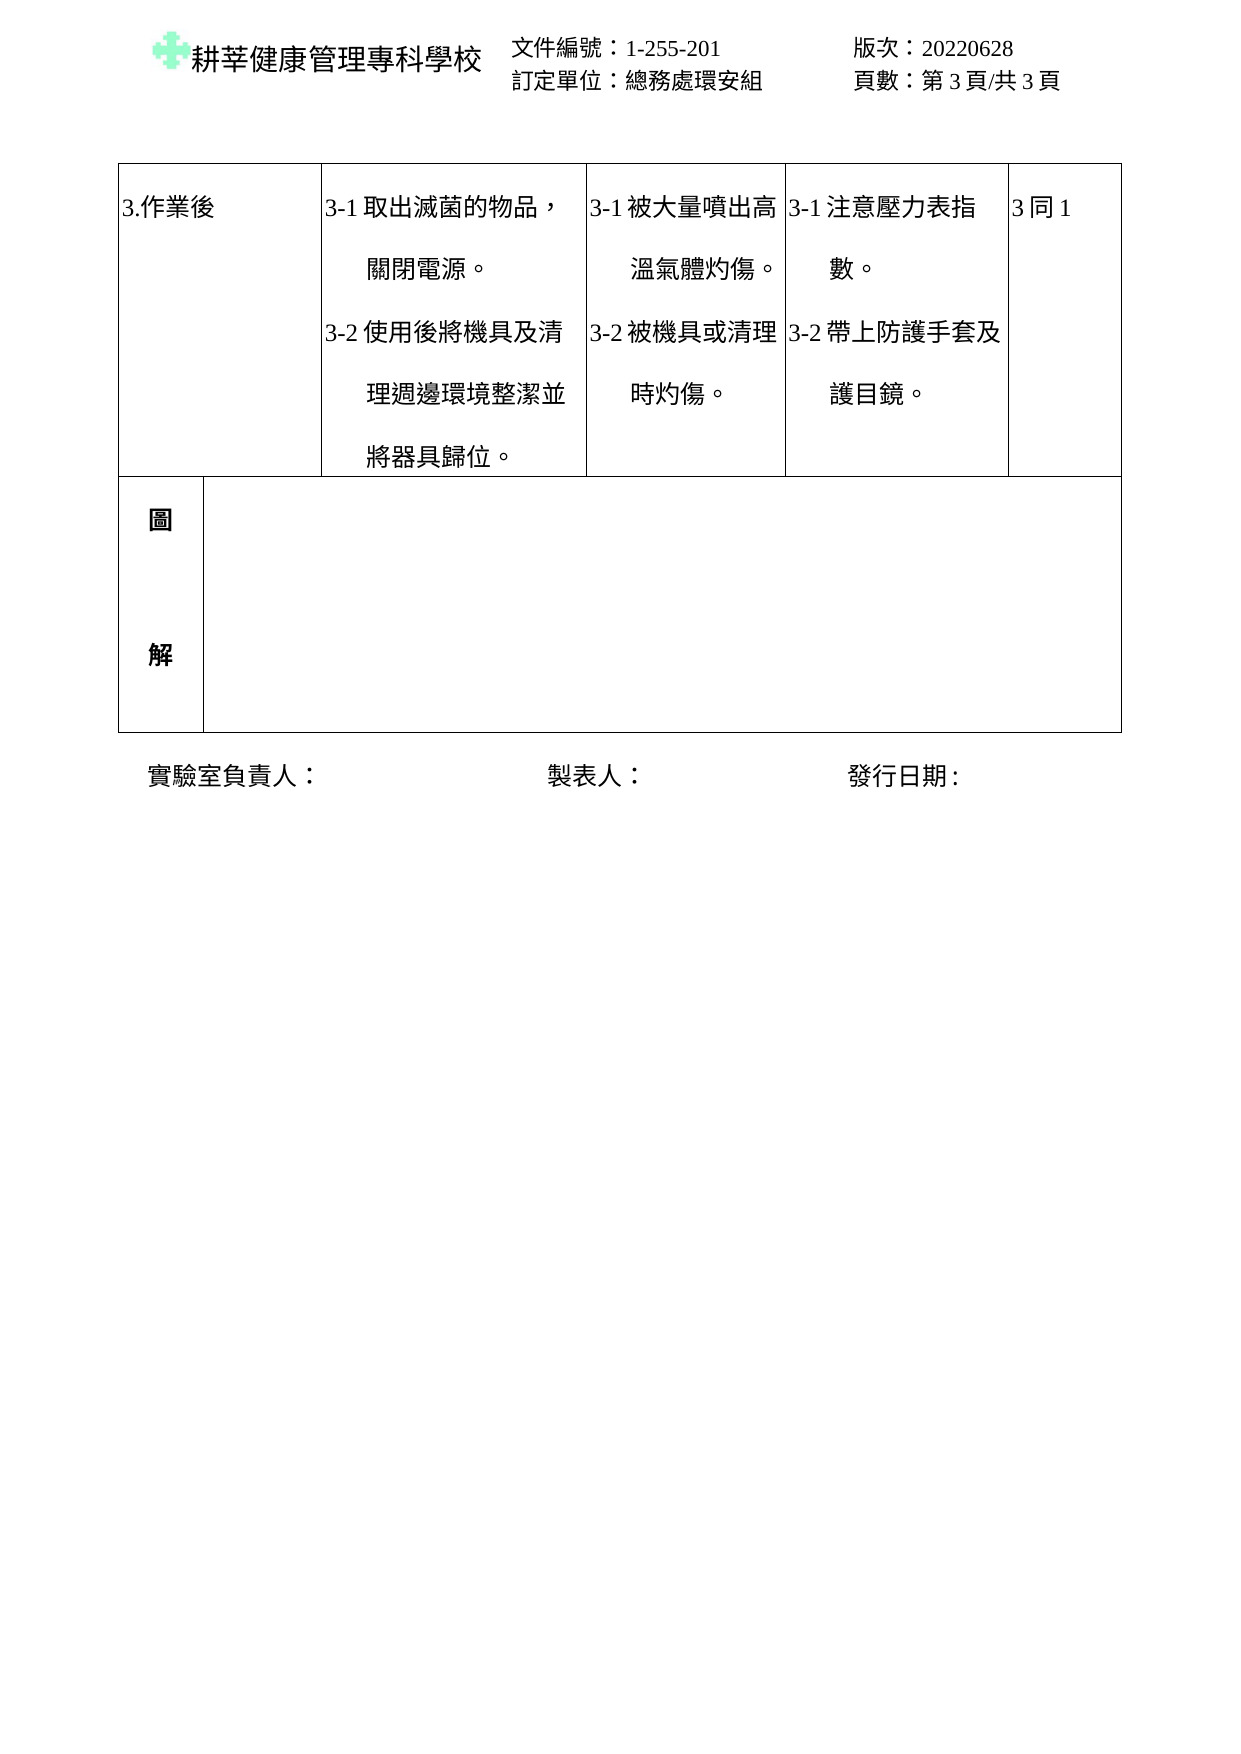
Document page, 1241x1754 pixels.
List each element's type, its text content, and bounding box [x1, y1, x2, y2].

table_cell [204, 477, 1121, 732]
table_cell 3.作業後 [119, 164, 321, 476]
table_cell 3-1注意壓力表指數。 3-2帶上防護手套及護目鏡。 [786, 164, 1008, 476]
table_cell 3同1 [1009, 164, 1121, 476]
table_cell 3-1被大量噴出高溫氣體灼傷。 3-2被機具或清理時灼傷。 [587, 164, 785, 476]
table_cell 圖 解 [119, 477, 203, 732]
text 實驗室負責人： 製表人： 發行日期: [148, 733, 1092, 795]
table_cell 3-1取出滅菌的物品，關閉電源。 3-2使用後將機具及清理週邊環境整潔並將器具歸位。 [322, 164, 586, 476]
